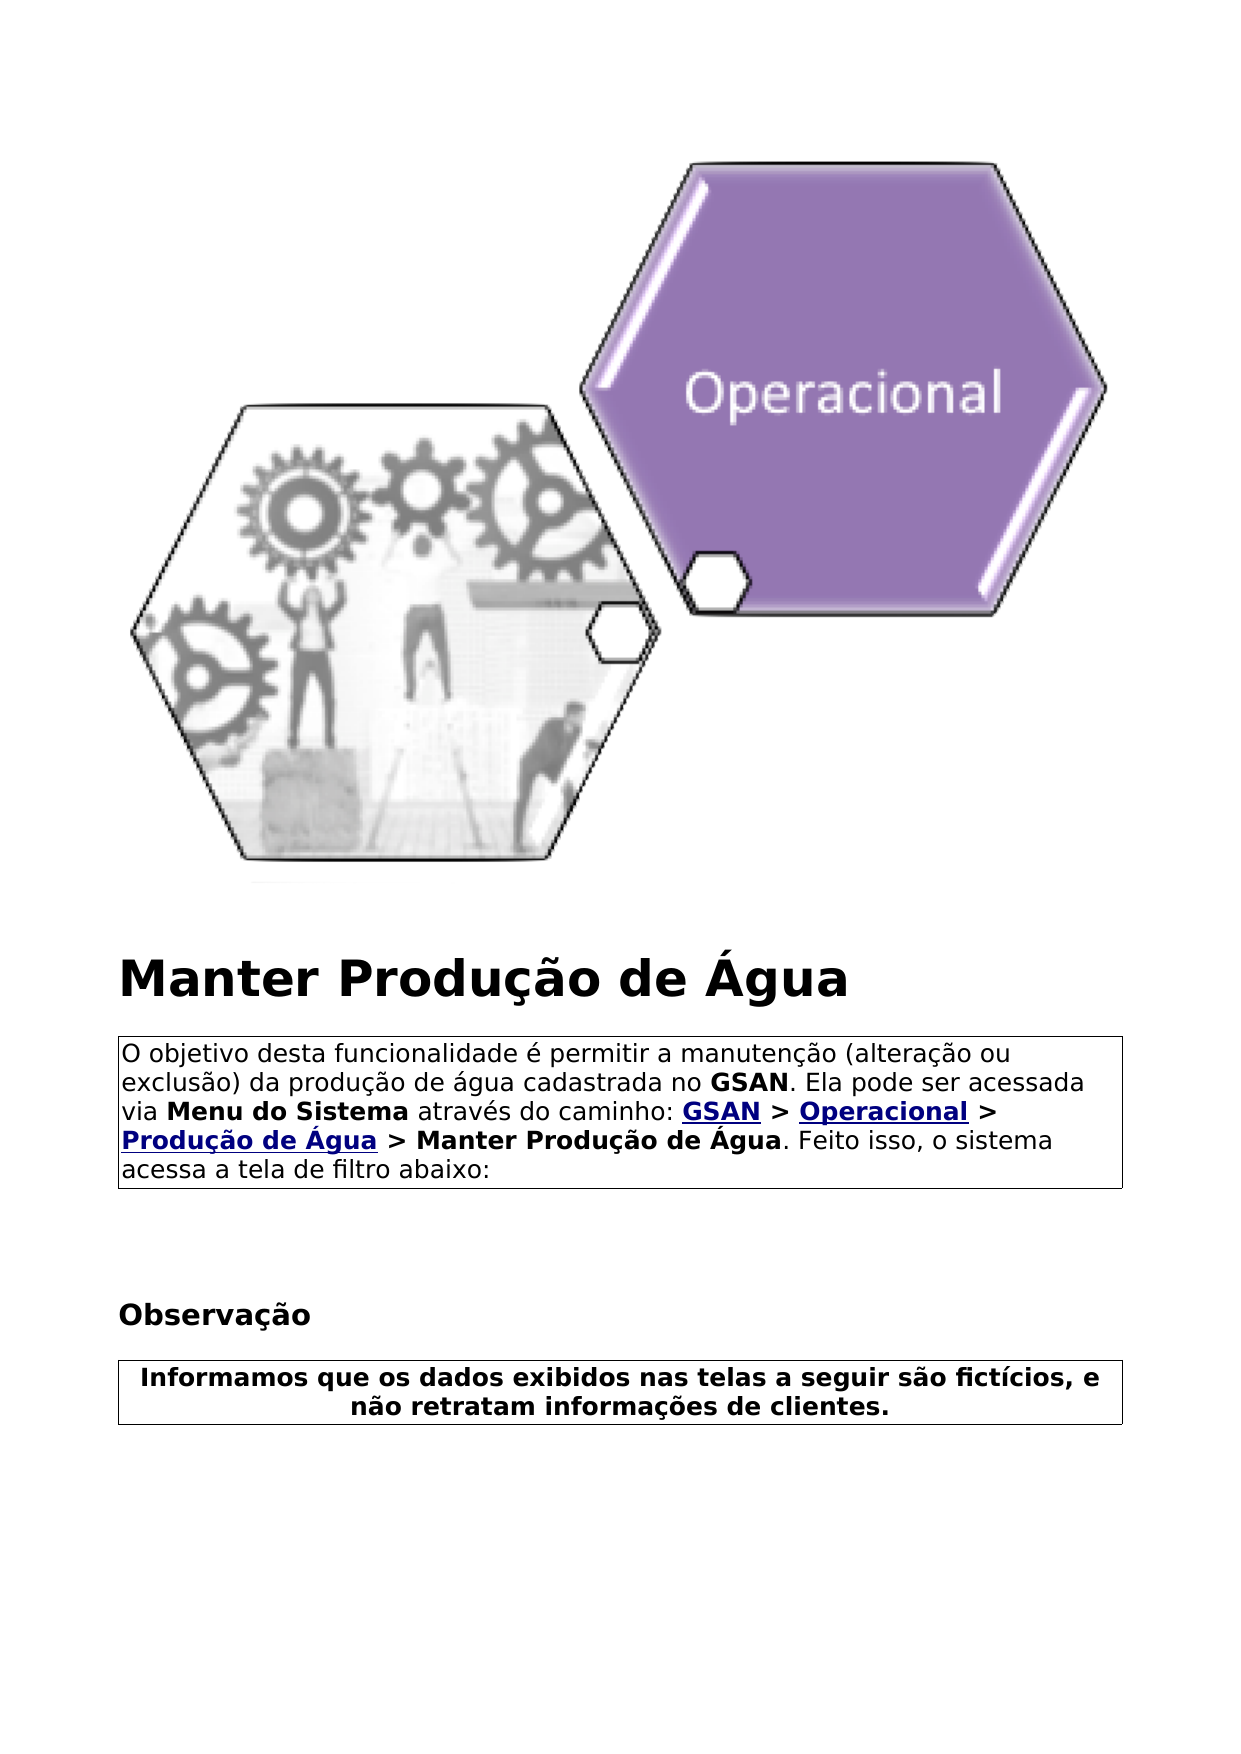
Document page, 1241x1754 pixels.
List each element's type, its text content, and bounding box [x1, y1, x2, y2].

subtitle Observação [118, 1298, 1122, 1332]
table_header Informamos que os dados exibidos nas telas a seguir são fictícios, e não retratam informações de clientes. [119, 1361, 1122, 1424]
picture [118, 118, 1123, 884]
subtitle Manter Produção de Água [118, 950, 1122, 1009]
table_header O objetivo desta funcionalidade é permitir a manutenção (alteração ou exclusão) da produção de água cadastrada no GSAN. Ela pode ser acessada via Menu do Sistema através do caminho: GSAN > Operacional > Produção de Água > Manter Produção de Água. Feito isso, o sistema acessa a tela de filtro abaixo: [119, 1037, 1122, 1188]
